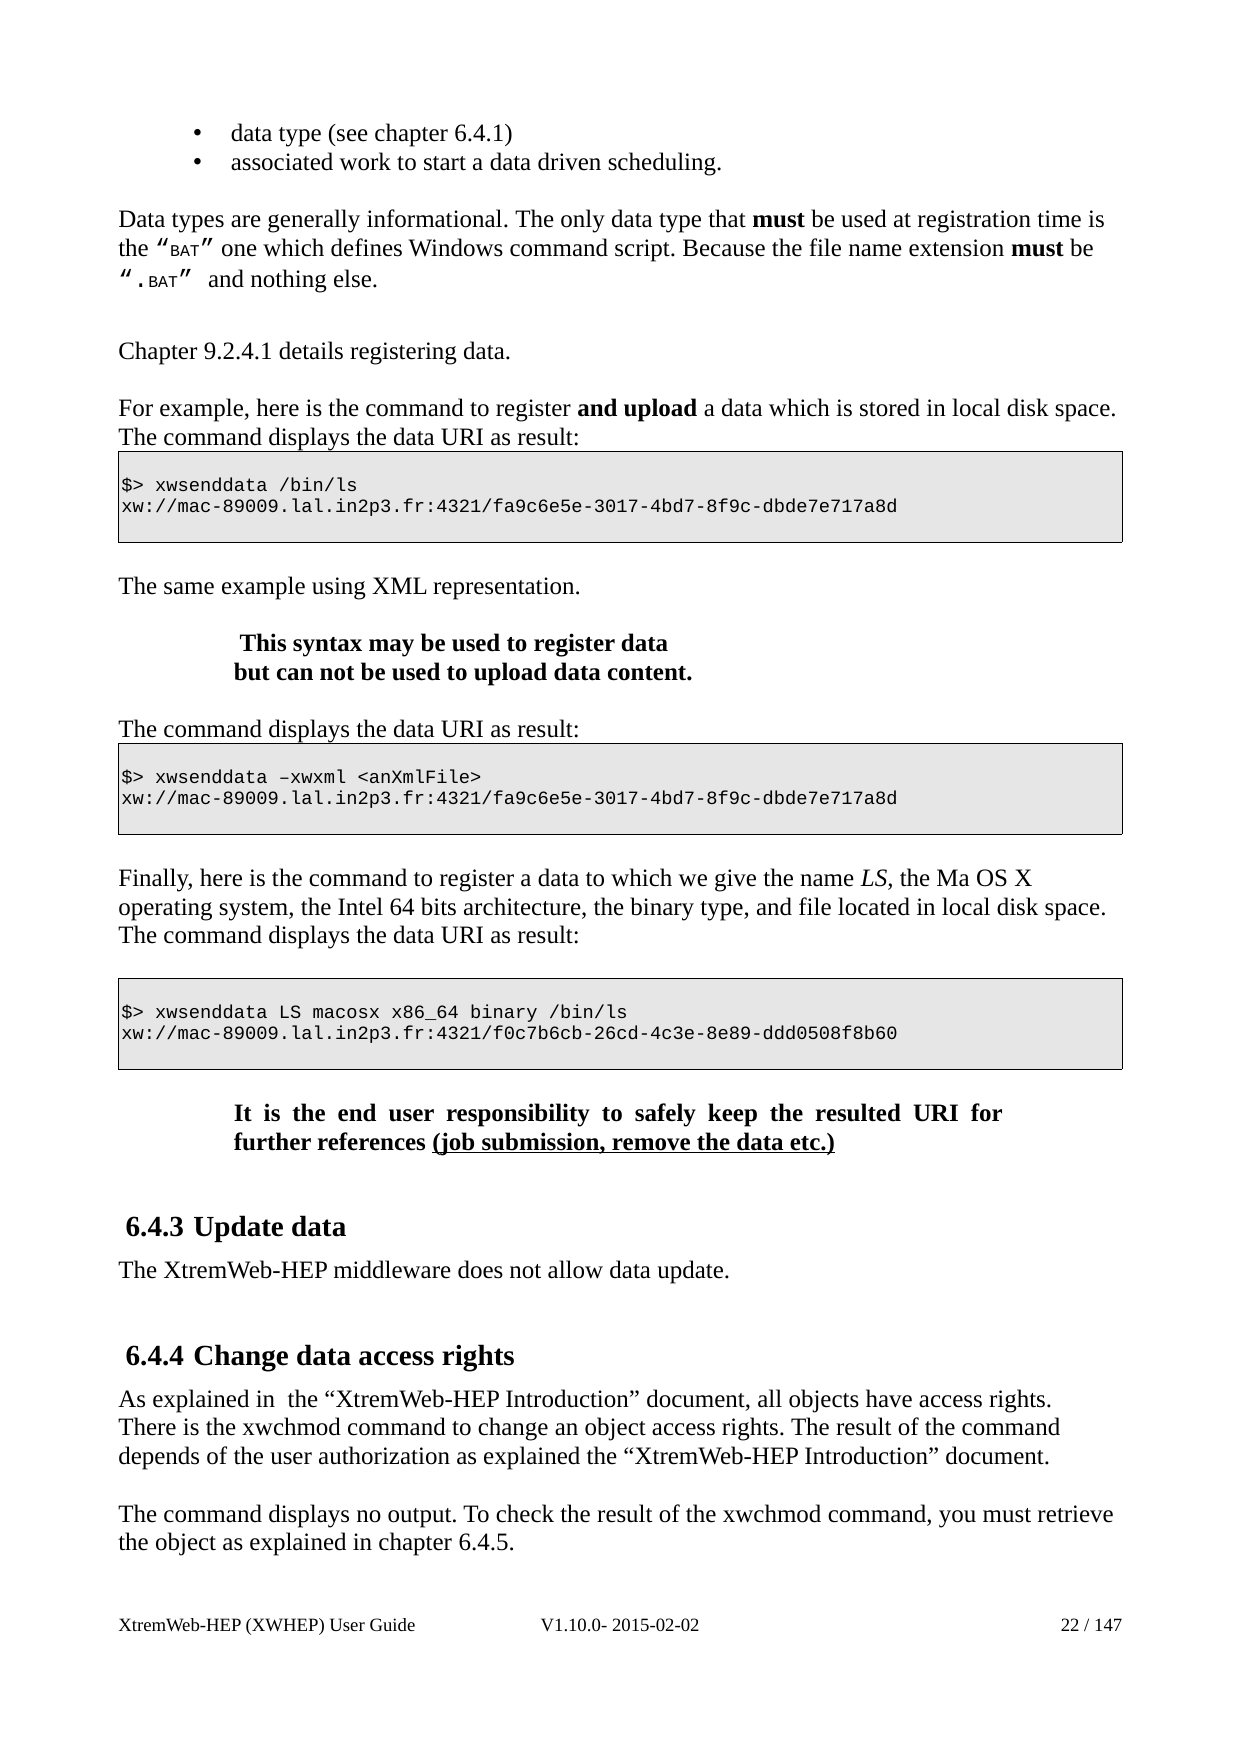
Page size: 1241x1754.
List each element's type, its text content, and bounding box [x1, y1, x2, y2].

text It is the end user responsibility to safely keep the resulted URI for further references (job submission, remove the data etc.) [233, 1098, 1004, 1155]
text The command displays no output. To check the result of the xwchmod command, you must retrieve the object as explained in chapter 6.4.5. [118, 1499, 1122, 1556]
text $> xwsenddata /bin/ls [119, 472, 1122, 493]
text The XtremWeb-HEP middleware does not allow data update. [118, 1255, 1122, 1284]
text xw://mac-89009.lal.in2p3.fr:4321/f0c7b6cb-26cd-4c3e-8e89-ddd0508f8b60 [119, 1021, 1122, 1042]
list data type (see chapter 6.4.1) [193, 118, 1122, 147]
list associated work to start a data driven scheduling. [193, 147, 1122, 176]
text $> xwsenddata LS macosx x86_64 binary /bin/ls [119, 999, 1122, 1021]
text but can not be used to upload data content. [233, 657, 1004, 686]
text Chapter 9.2.4.1 details registering data. [118, 336, 1122, 365]
text Finally, here is the command to register a data to which we give the name LS, the Ma OS X operating system, the Intel 64 bits architecture, the binary type, and file located in local disk space. The command displays the data URI as result: [118, 863, 1122, 949]
text For example, here is the command to register and upload a data which is stored in local disk space. The command displays the data URI as result: [118, 393, 1122, 451]
subtitle Update data [118, 1209, 1122, 1243]
text The command displays the data URI as result: [118, 714, 1122, 743]
text The same example using XML representation. [118, 571, 1122, 599]
text There is the xwchmod command to change an object access rights. The result of the command depends of the user authorization as explained the “XtremWeb-HEP Introduction” document. [118, 1412, 1122, 1470]
text $> xwsenddata –xwxml <anXmlFile> [119, 764, 1122, 786]
text This syntax may be used to register data [233, 628, 1004, 657]
subtitle Change data access rights [118, 1338, 1122, 1371]
text xw://mac-89009.lal.in2p3.fr:4321/fa9c6e5e-3017-4bd7-8f9c-dbde7e717a8d [119, 493, 1122, 515]
text xw://mac-89009.lal.in2p3.fr:4321/fa9c6e5e-3017-4bd7-8f9c-dbde7e717a8d [119, 786, 1122, 807]
text Data types are generally informational. The only data type that must be used at registration time is the “bat” one which defines Windows command script. Because the file name extension must be “.bat” and nothing else. [118, 204, 1122, 295]
text As explained in the “XtremWeb-HEP Introduction” document, all objects have access rights. [118, 1384, 1122, 1412]
